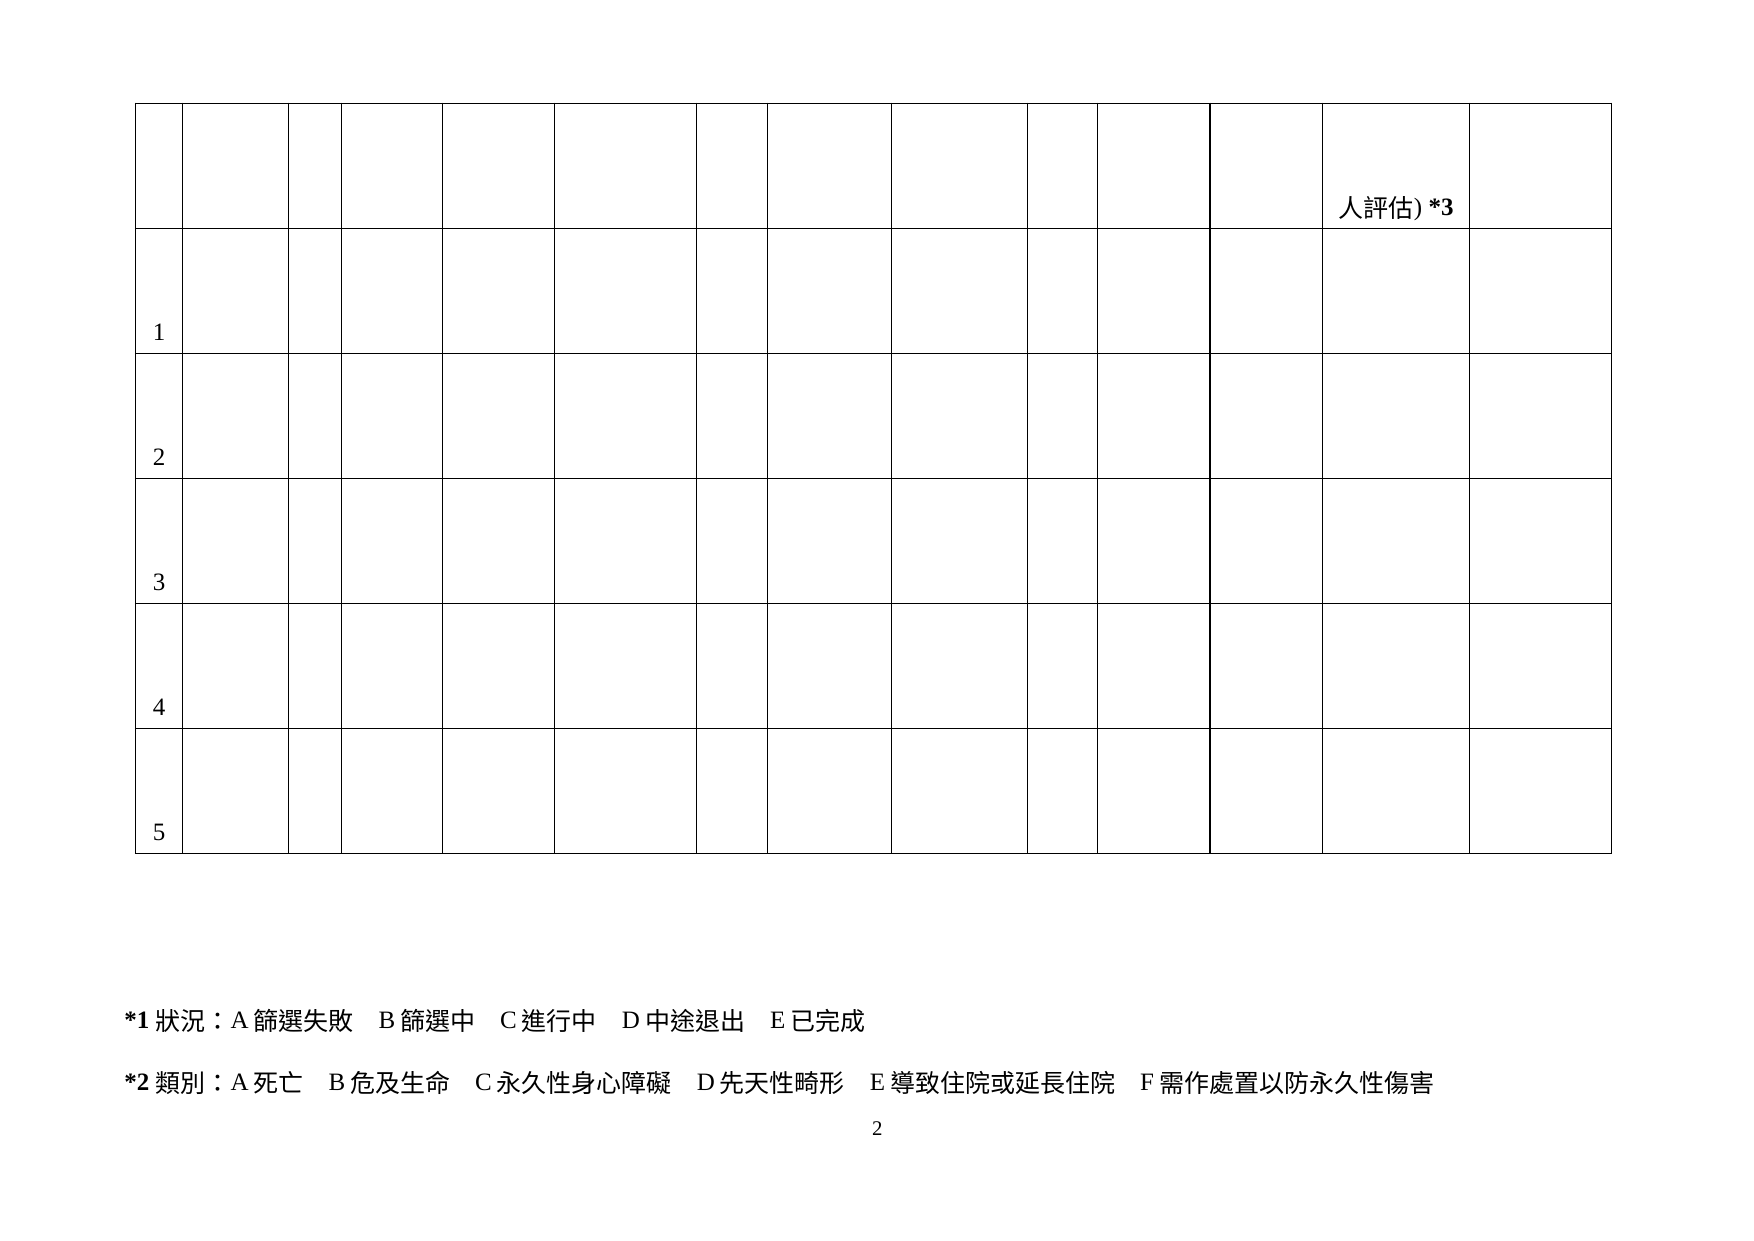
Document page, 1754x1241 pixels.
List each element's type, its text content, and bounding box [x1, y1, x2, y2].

table_cell [443, 604, 554, 727]
table_cell [443, 229, 554, 352]
table_cell [697, 729, 767, 852]
table_cell [443, 354, 554, 477]
table_cell [1211, 604, 1322, 727]
table_cell [768, 104, 891, 227]
table_cell [342, 354, 442, 477]
table_cell 5 [136, 729, 182, 852]
table_cell [1470, 604, 1611, 727]
table_cell [697, 604, 767, 727]
table_cell [1028, 104, 1097, 227]
table_cell [768, 229, 891, 352]
table_cell [892, 104, 1027, 227]
table_cell [892, 729, 1027, 852]
table_cell [555, 229, 696, 352]
table_cell [1323, 604, 1469, 727]
table_cell 4 [136, 604, 182, 727]
table_cell [1211, 479, 1322, 602]
table_cell [1098, 729, 1209, 852]
table_cell [1323, 729, 1469, 852]
table_cell [342, 479, 442, 602]
table_cell [289, 604, 341, 727]
table_cell 3 [136, 479, 182, 602]
table_cell [555, 604, 696, 727]
table_cell [183, 729, 288, 852]
table_cell [768, 604, 891, 727]
table_cell [1323, 479, 1469, 602]
table_cell [768, 729, 891, 852]
table_cell [1211, 104, 1322, 227]
table_cell [892, 604, 1027, 727]
table_cell [1323, 229, 1469, 352]
table_cell [342, 604, 442, 727]
table_cell [443, 104, 554, 227]
table_cell [1211, 729, 1322, 852]
table_cell [183, 604, 288, 727]
table_cell [697, 479, 767, 602]
table_cell [183, 354, 288, 477]
table_cell [1098, 479, 1209, 602]
table_cell [892, 229, 1027, 352]
table_cell 1 [136, 229, 182, 352]
table_cell [183, 104, 288, 227]
table_cell [1211, 229, 1322, 352]
table_cell [1470, 229, 1611, 352]
table_cell [342, 729, 442, 852]
text *2 類別：A 死亡 B危及生命 C永久性身心障礙 D先天性畸形 E導致住院或延長住院 F需作處置以防永久性傷害 [124, 1040, 1630, 1102]
table_cell [443, 729, 554, 852]
table_cell [768, 354, 891, 477]
table_cell [1098, 604, 1209, 727]
table_cell [1028, 229, 1097, 352]
table_cell [289, 729, 341, 852]
table_cell 2 [136, 354, 182, 477]
table_cell [555, 104, 696, 227]
table_cell [555, 729, 696, 852]
table_cell [1470, 354, 1611, 477]
table_cell [697, 104, 767, 227]
table_cell [555, 479, 696, 602]
table_cell [289, 354, 341, 477]
table_cell [768, 479, 891, 602]
table_cell [1028, 729, 1097, 852]
text *1 狀況：A篩選失敗 B篩選中 C進行中 D中途退出 E已完成 [124, 977, 1630, 1040]
table_cell [289, 479, 341, 602]
table_cell [443, 479, 554, 602]
table_cell [892, 354, 1027, 477]
table_cell [1470, 104, 1611, 227]
table_cell [1211, 354, 1322, 477]
table_cell [892, 479, 1027, 602]
table_cell [1098, 354, 1209, 477]
table_cell [136, 104, 182, 227]
table_cell [1323, 354, 1469, 477]
table_cell [1470, 479, 1611, 602]
table_cell [342, 104, 442, 227]
table_cell [1098, 229, 1209, 352]
table_cell [342, 229, 442, 352]
table_cell [183, 479, 288, 602]
table_cell [1028, 479, 1097, 602]
table_cell [697, 229, 767, 352]
table_cell [555, 354, 696, 477]
table_cell [1470, 729, 1611, 852]
table_cell [697, 354, 767, 477]
table_cell [1098, 104, 1209, 227]
table_cell 人評估) *3 [1323, 104, 1469, 227]
table_cell [1028, 354, 1097, 477]
table_cell [183, 229, 288, 352]
table_cell [1028, 604, 1097, 727]
table_cell [289, 229, 341, 352]
table_cell [289, 104, 341, 227]
